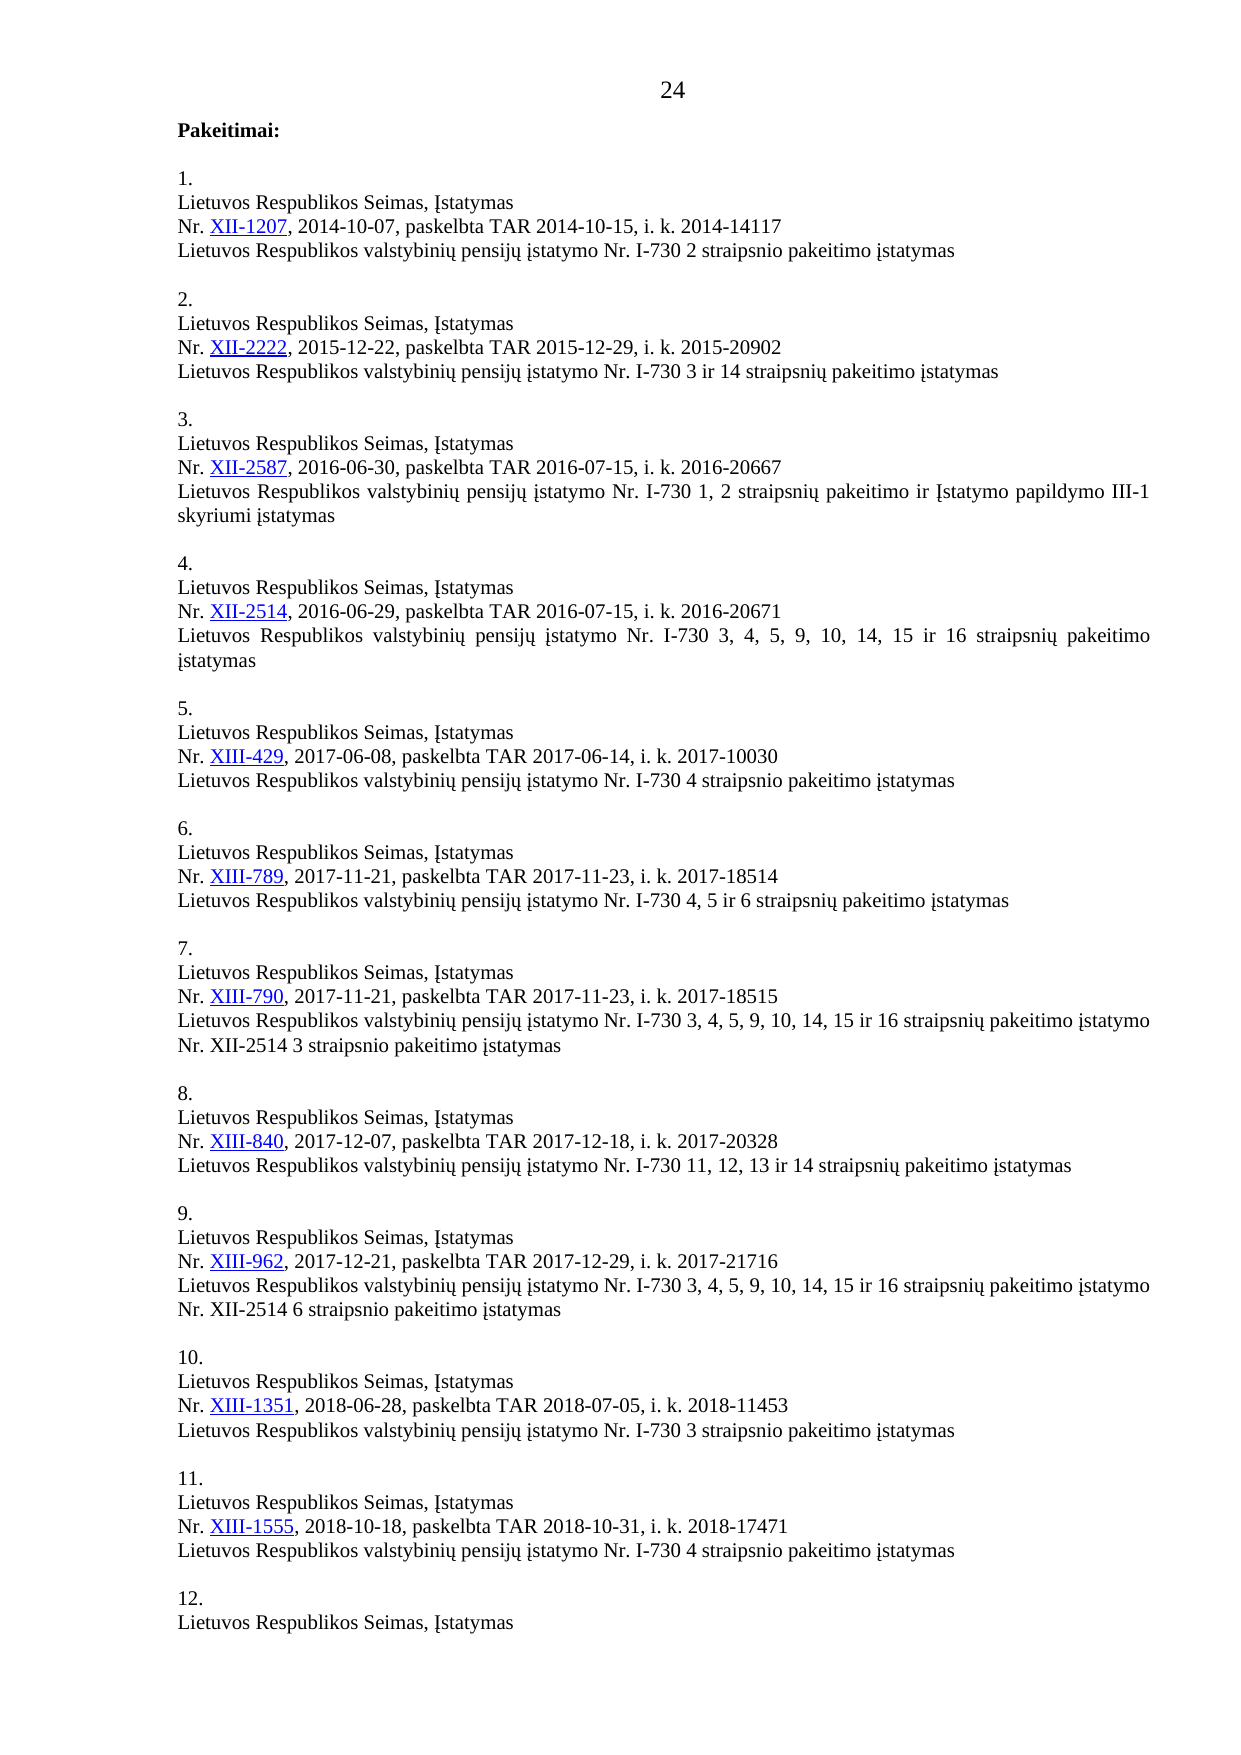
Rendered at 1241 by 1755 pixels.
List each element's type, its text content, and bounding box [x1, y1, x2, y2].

text Lietuvos Respublikos valstybinių pensijų įstatymo Nr. I-730 4 straipsnio pakeitimo įstatymas [177, 1538, 1152, 1562]
text Lietuvos Respublikos valstybinių pensijų įstatymo Nr. I-730 3, 4, 5, 9, 10, 14, 15 ir 16 straipsnių pakeitimo įstatymo Nr. XII-2514 3 straipsnio pakeitimo įstatymas [177, 1008, 1152, 1057]
text 4. [177, 551, 1152, 575]
text Lietuvos Respublikos Seimas, Įstatymas [177, 720, 1152, 744]
text 1. [177, 166, 1152, 190]
text Lietuvos Respublikos valstybinių pensijų įstatymo Nr. I-730 3 ir 14 straipsnių pakeitimo įstatymas [177, 359, 1152, 383]
text Nr. XII-2222, 2015-12-22, paskelbta TAR 2015-12-29, i. k. 2015-20902 [177, 335, 1152, 359]
text Lietuvos Respublikos valstybinių pensijų įstatymo Nr. I-730 3, 4, 5, 9, 10, 14, 15 ir 16 straipsnių pakeitimo įstatymo Nr. XII-2514 6 straipsnio pakeitimo įstatymas [177, 1273, 1152, 1321]
text 3. [177, 407, 1152, 431]
text 2. [177, 287, 1152, 311]
text Nr. XII-2587, 2016-06-30, paskelbta TAR 2016-07-15, i. k. 2016-20667 [177, 455, 1152, 479]
text 10. [177, 1345, 1152, 1369]
text Lietuvos Respublikos Seimas, Įstatymas [177, 431, 1152, 455]
text Nr. XIII-790, 2017-11-21, paskelbta TAR 2017-11-23, i. k. 2017-18515 [177, 984, 1152, 1008]
text Lietuvos Respublikos valstybinių pensijų įstatymo Nr. I-730 3, 4, 5, 9, 10, 14, 15 ir 16 straipsnių pakeitimo įstatymas [177, 623, 1152, 672]
text Lietuvos Respublikos Seimas, Įstatymas [177, 1105, 1152, 1129]
text Lietuvos Respublikos Seimas, Įstatymas [177, 840, 1152, 864]
text Nr. XIII-962, 2017-12-21, paskelbta TAR 2017-12-29, i. k. 2017-21716 [177, 1249, 1152, 1273]
text Nr. XIII-429, 2017-06-08, paskelbta TAR 2017-06-14, i. k. 2017-10030 [177, 744, 1152, 768]
text Nr. XII-2514, 2016-06-29, paskelbta TAR 2016-07-15, i. k. 2016-20671 [177, 599, 1152, 623]
text Lietuvos Respublikos valstybinių pensijų įstatymo Nr. I-730 4 straipsnio pakeitimo įstatymas [177, 768, 1152, 792]
text 7. [177, 936, 1152, 960]
text Lietuvos Respublikos Seimas, Įstatymas [177, 190, 1152, 214]
text Lietuvos Respublikos Seimas, Įstatymas [177, 960, 1152, 984]
text Lietuvos Respublikos valstybinių pensijų įstatymo Nr. I-730 3 straipsnio pakeitimo įstatymas [177, 1417, 1152, 1442]
text Lietuvos Respublikos valstybinių pensijų įstatymo Nr. I-730 1, 2 straipsnių pakeitimo ir Įstatymo papildymo III-1 skyriumi įstatymas [177, 479, 1152, 527]
text Pakeitimai: [177, 118, 1152, 142]
text 12. [177, 1586, 1152, 1610]
text 11. [177, 1466, 1152, 1490]
text Nr. XIII-840, 2017-12-07, paskelbta TAR 2017-12-18, i. k. 2017-20328 [177, 1129, 1152, 1153]
text Lietuvos Respublikos Seimas, Įstatymas [177, 1225, 1152, 1249]
text Lietuvos Respublikos Seimas, Įstatymas [177, 575, 1152, 599]
text 9. [177, 1201, 1152, 1225]
text Lietuvos Respublikos Seimas, Įstatymas [177, 1610, 1152, 1634]
text Lietuvos Respublikos Seimas, Įstatymas [177, 1490, 1152, 1514]
text Nr. XIII-1555, 2018-10-18, paskelbta TAR 2018-10-31, i. k. 2018-17471 [177, 1514, 1152, 1538]
text Nr. XIII-789, 2017-11-21, paskelbta TAR 2017-11-23, i. k. 2017-18514 [177, 864, 1152, 888]
text Nr. XIII-1351, 2018-06-28, paskelbta TAR 2018-07-05, i. k. 2018-11453 [177, 1393, 1152, 1417]
text Lietuvos Respublikos Seimas, Įstatymas [177, 1369, 1152, 1393]
text Lietuvos Respublikos Seimas, Įstatymas [177, 311, 1152, 335]
text Lietuvos Respublikos valstybinių pensijų įstatymo Nr. I-730 11, 12, 13 ir 14 straipsnių pakeitimo įstatymas [177, 1153, 1152, 1177]
text 6. [177, 816, 1152, 840]
text Nr. XII-1207, 2014-10-07, paskelbta TAR 2014-10-15, i. k. 2014-14117 [177, 214, 1152, 238]
text 8. [177, 1081, 1152, 1105]
text Lietuvos Respublikos valstybinių pensijų įstatymo Nr. I-730 2 straipsnio pakeitimo įstatymas [177, 238, 1152, 262]
text Lietuvos Respublikos valstybinių pensijų įstatymo Nr. I-730 4, 5 ir 6 straipsnių pakeitimo įstatymas [177, 888, 1152, 912]
text 5. [177, 696, 1152, 720]
